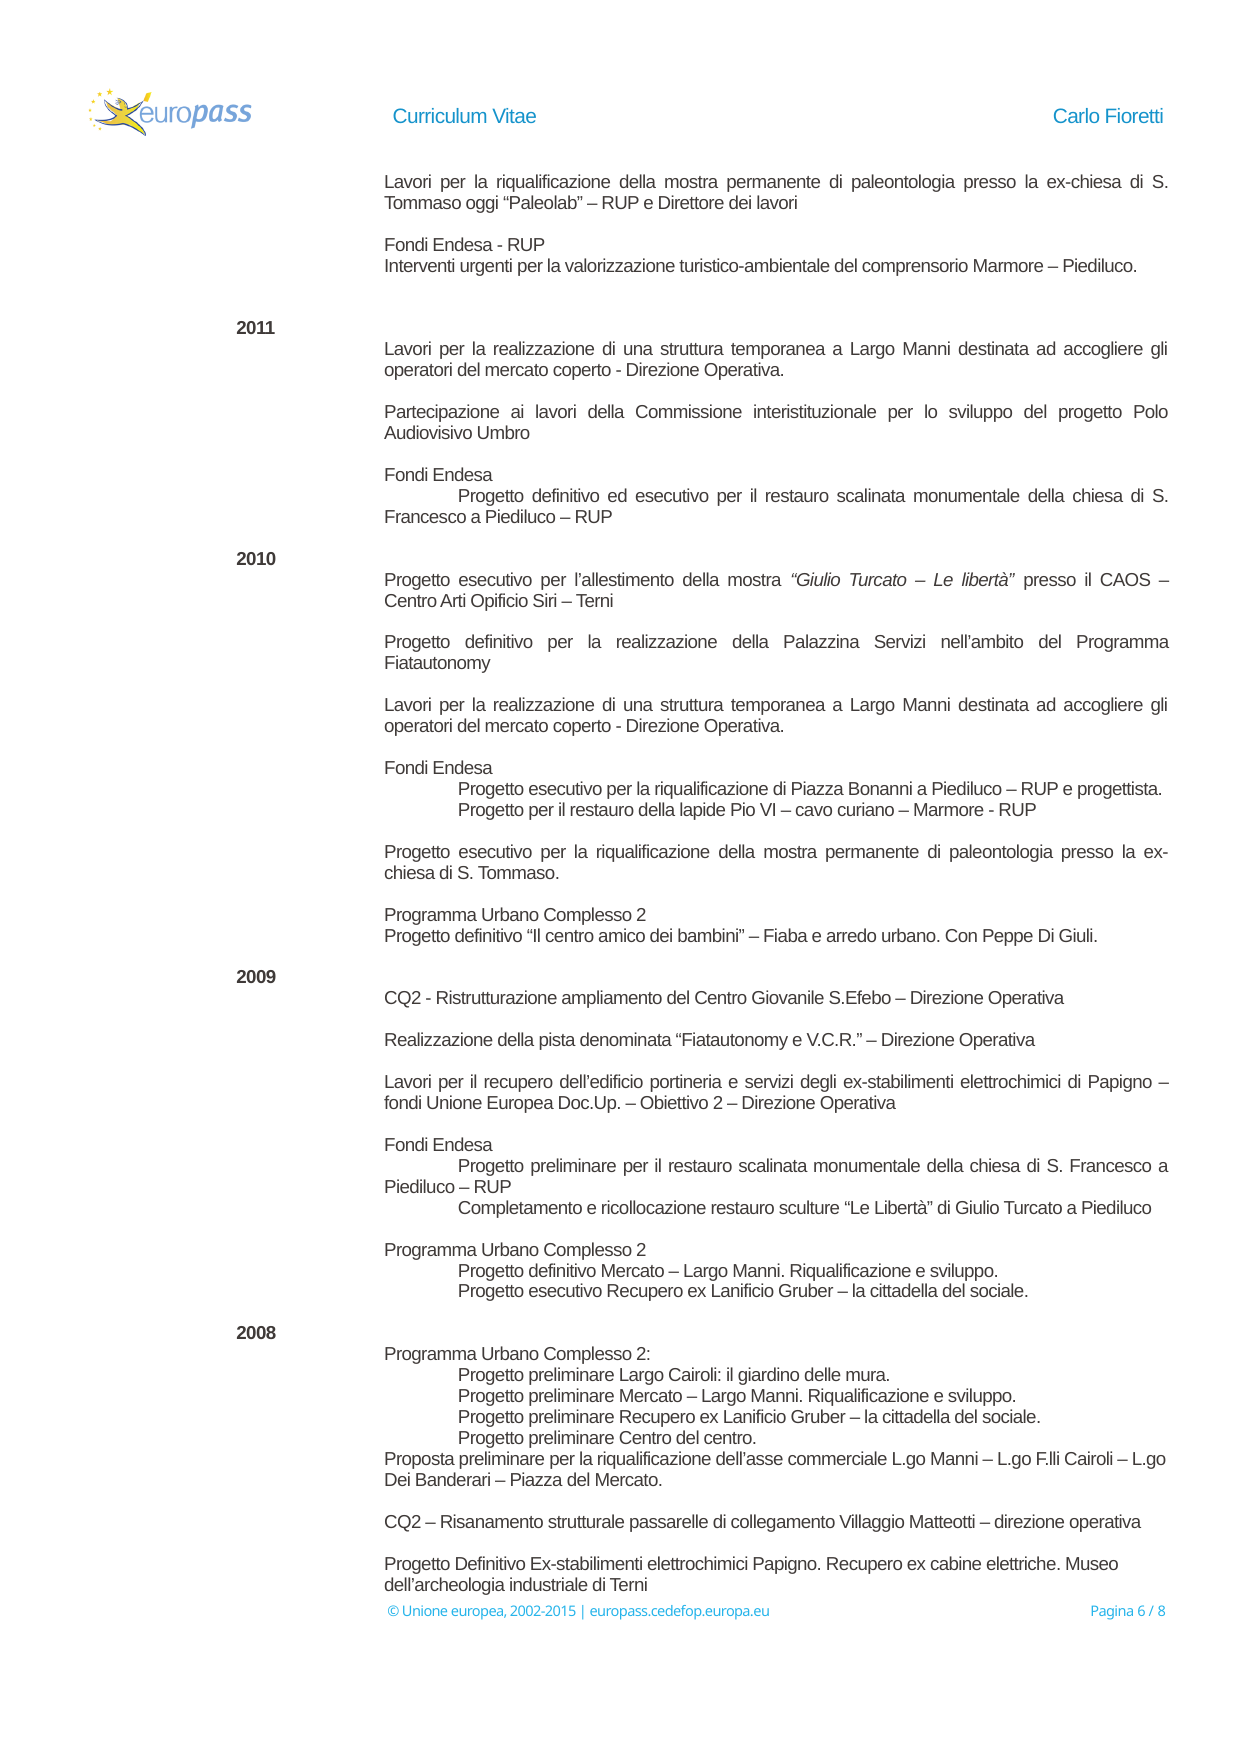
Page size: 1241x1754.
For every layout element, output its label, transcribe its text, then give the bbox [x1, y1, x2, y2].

text 2009 [162, 967, 1169, 988]
text Lavori per il recupero dell’edificio portineria e servizi degli ex-stabilimenti elettrochimici di Papigno – fondi Unione Europea Doc.Up. – Obiettivo 2 – Direzione Operativa [384, 1072, 1169, 1113]
text Fondi Endesa [384, 1134, 1169, 1155]
text Progetto definitivo ed esecutivo per il restauro scalinata monumentale della chiesa di S. Francesco a Piediluco – RUP [384, 485, 1169, 527]
text Progetto preliminare Centro del centro. [384, 1427, 1169, 1448]
text Progetto preliminare Recupero ex Lanificio Gruber – la cittadella del sociale. [384, 1407, 1169, 1427]
text CQ2 - Ristrutturazione ampliamento del Centro Giovanile S.Efebo – Direzione Operativa [384, 988, 1169, 1009]
text Lavori per la realizzazione di una struttura temporanea a Largo Manni destinata ad accogliere gli operatori del mercato coperto - Direzione Operativa. [384, 695, 1169, 737]
text Programma Urbano Complesso 2: [384, 1344, 1169, 1365]
text Programma Urbano Complesso 2 [384, 904, 1169, 925]
text Progetto esecutivo Recupero ex Lanificio Gruber – la cittadella del sociale. [384, 1281, 1169, 1302]
text CQ2 – Risanamento strutturale passarelle di collegamento Villaggio Matteotti – direzione operativa [384, 1511, 1169, 1532]
text Partecipazione ai lavori della Commissione interistituzionale per lo sviluppo del progetto Polo Audiovisivo Umbro [384, 402, 1169, 443]
text 2008 [162, 1323, 1169, 1344]
text Lavori per la riqualificazione della mostra permanente di paleontologia presso la ex-chiesa di S. Tommaso oggi “Paleolab” – RUP e Direttore dei lavori [384, 171, 1169, 213]
text Fondi Endesa - RUP [384, 234, 1169, 255]
text Interventi urgenti per la valorizzazione turistico-ambientale del comprensorio Marmore – Piediluco. [384, 255, 1169, 276]
text Proposta preliminare per la riqualificazione dell’asse commerciale L.go Manni – L.go F.lli Cairoli – L.go Dei Banderari – Piazza del Mercato. [384, 1448, 1169, 1490]
text Progetto preliminare per il restauro scalinata monumentale della chiesa di S. Francesco a Piediluco – RUP [384, 1155, 1169, 1197]
text Progetto definitivo Mercato – Largo Manni. Riqualificazione e sviluppo. [384, 1260, 1169, 1281]
text Fondi Endesa [384, 757, 1169, 778]
text 2011 [162, 318, 1169, 339]
text Realizzazione della pista denominata “Fiatautonomy e V.C.R.” – Direzione Operativa [384, 1030, 1169, 1051]
text Progetto esecutivo per la riqualificazione della mostra permanente di paleontologia presso la ex-chiesa di S. Tommaso. [384, 841, 1169, 883]
text 2010 [162, 548, 1169, 569]
picture [88, 88, 252, 136]
text Progetto Definitivo Ex-stabilimenti elettrochimici Papigno. Recupero ex cabine elettriche. Museo dell’archeologia industriale di Terni [384, 1553, 1169, 1595]
text Progetto esecutivo per la riqualificazione di Piazza Bonanni a Piediluco – RUP e progettista. [384, 778, 1169, 799]
text Fondi Endesa [384, 464, 1169, 485]
text Programma Urbano Complesso 2 [384, 1239, 1169, 1260]
text Progetto preliminare Mercato – Largo Manni. Riqualificazione e sviluppo. [384, 1386, 1169, 1407]
text Lavori per la realizzazione di una struttura temporanea a Largo Manni destinata ad accogliere gli operatori del mercato coperto - Direzione Operativa. [384, 339, 1169, 381]
text Progetto definitivo “Il centro amico dei bambini” – Fiaba e arredo urbano. Con Peppe Di Giuli. [384, 925, 1169, 946]
text Progetto definitivo per la realizzazione della Palazzina Servizi nell’ambito del Programma Fiatautonomy [384, 632, 1169, 674]
text Progetto esecutivo per l’allestimento della mostra “Giulio Turcato – Le libertà” presso il CAOS – Centro Arti Opificio Siri – Terni [384, 569, 1169, 611]
text Progetto preliminare Largo Cairoli: il giardino delle mura. [384, 1365, 1169, 1386]
text Completamento e ricollocazione restauro sculture “Le Libertà” di Giulio Turcato a Piediluco [384, 1197, 1169, 1218]
text Progetto per il restauro della lapide Pio VI – cavo curiano – Marmore - RUP [384, 799, 1169, 820]
